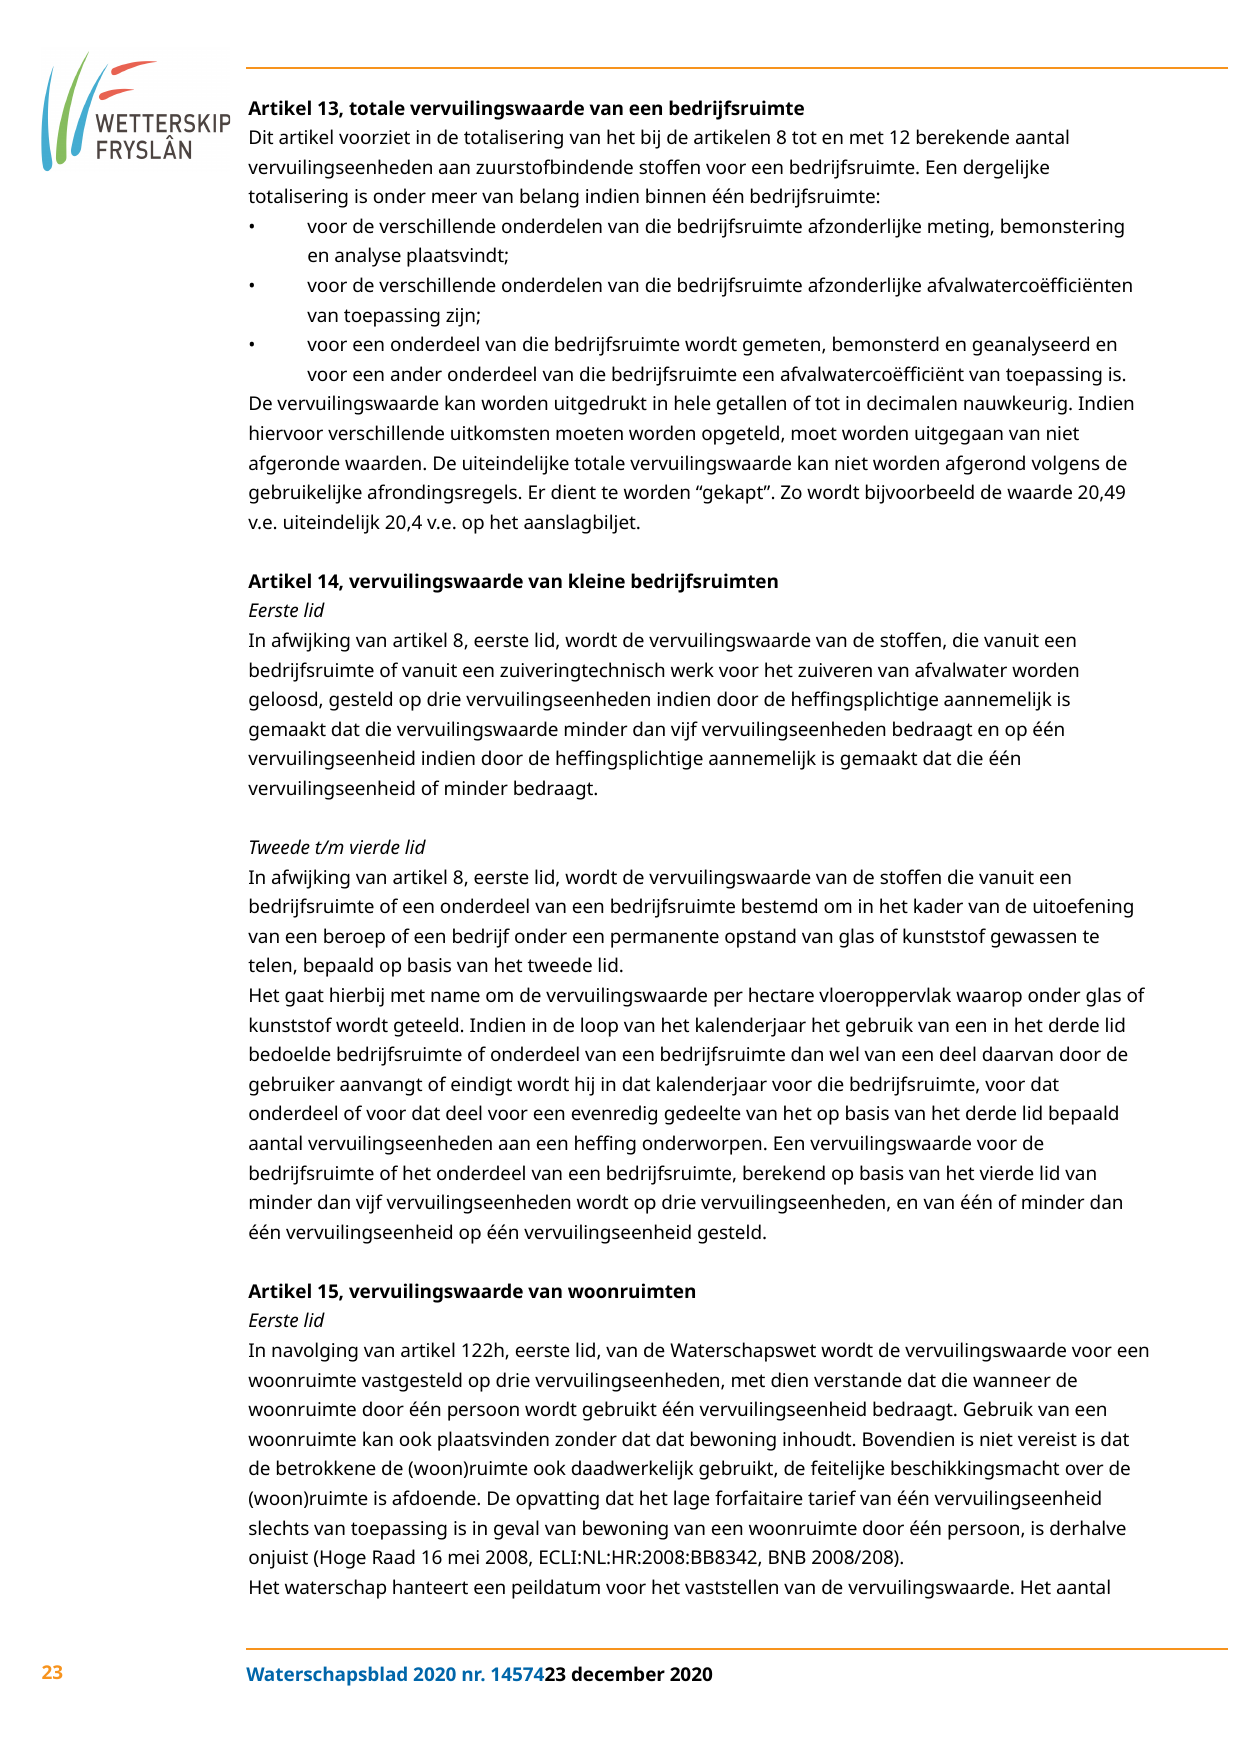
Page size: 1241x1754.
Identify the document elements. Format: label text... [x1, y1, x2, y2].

text In afwijking van artikel 8, eerste lid, wordt de vervuilingswaarde van de stoffen die vanuit een bedrijfsruimte of een onderdeel van een bedrijfsruimte bestemd om in het kader van de uitoefening van een beroep of een bedrijf onder een permanente opstand van glas of kunststof gewassen te telen, bepaald op basis van het tweede lid. [248, 864, 1152, 978]
text Dit artikel voorziet in de totalisering van het bij de artikelen 8 tot en met 12 berekende aantal vervuilingseenheden aan zuurstofbindende stoffen voor een bedrijfsruimte. Een dergelijke totalisering is onder meer van belang indien binnen één bedrijfsruimte: [248, 124, 1152, 209]
text Eerste lid [248, 598, 1152, 623]
list voor de verschillende onderdelen van die bedrijfsruimte afzonderlijke afvalwatercoëfficiënten van toepassing zijn; [248, 272, 1152, 328]
text Artikel 14, vervuilingswaarde van kleine bedrijfsruimten [248, 568, 1152, 594]
text Artikel 15, vervuilingswaarde van woonruimten [248, 1278, 1152, 1304]
text In afwijking van artikel 8, eerste lid, wordt de vervuilingswaarde van de stoffen, die vanuit een bedrijfsruimte of vanuit een zuiveringtechnisch werk voor het zuiveren van afvalwater worden geloosd, gesteld op drie vervuilingseenheden indien door de heffingsplichtige aannemelijk is gemaakt dat die vervuilingswaarde minder dan vijf vervuilingseenheden bedraagt en op één vervuilingseenheid indien door de heffingsplichtige aannemelijk is gemaakt dat die één vervuilingseenheid of minder bedraagt. [248, 627, 1152, 801]
text Het gaat hierbij met name om de vervuilingswaarde per hectare vloeroppervlak waarop onder glas of kunststof wordt geteeld. Indien in de loop van het kalenderjaar het gebruik van een in het derde lid bedoelde bedrijfsruimte of onderdeel van een bedrijfsruimte dan wel van een deel daarvan door de gebruiker aanvangt of eindigt wordt hij in dat kalenderjaar voor die bedrijfsruimte, voor dat onderdeel of voor dat deel voor een evenredig gedeelte van het op basis van het derde lid bepaald aantal vervuilingseenheden aan een heffing onderworpen. Een vervuilingswaarde voor de bedrijfsruimte of het onderdeel van een bedrijfsruimte, berekend op basis van het vierde lid van minder dan vijf vervuilingseenheden wordt op drie vervuilingseenheden, en van één of minder dan één vervuilingseenheid op één vervuilingseenheid gesteld. [248, 982, 1152, 1245]
list voor een onderdeel van die bedrijfsruimte wordt gemeten, bemonsterd en geanalyseerd en voor een ander onderdeel van die bedrijfsruimte een afvalwatercoëfficiënt van toepassing is. [248, 331, 1152, 387]
list voor de verschillende onderdelen van die bedrijfsruimte afzonderlijke meting, bemonstering en analyse plaatsvindt; [248, 213, 1152, 268]
text In navolging van artikel 122h, eerste lid, van de Waterschapswet wordt de vervuilingswaarde voor een woonruimte vastgesteld op drie vervuilingseenheden, met dien verstande dat die wanneer de woonruimte door één persoon wordt gebruikt één vervuilingseenheid bedraagt. Gebruik van een woonruimte kan ook plaatsvinden zonder dat dat bewoning inhoudt. Bovendien is niet vereist is dat de betrokkene de (woon)ruimte ook daadwerkelijk gebruikt, de feitelijke beschikkingsmacht over de (woon)ruimte is afdoende. De opvatting dat het lage forfaitaire tarief van één vervuilingseenheid slechts van toepassing is in geval van bewoning van een woonruimte door één persoon, is derhalve onjuist (Hoge Raad 16 mei 2008, ECLI:NL:HR:2008:BB8342, BNB 2008/208). [248, 1337, 1152, 1570]
text Eerste lid [248, 1308, 1152, 1333]
picture [41, 47, 231, 172]
text De vervuilingswaarde kan worden uitgedrukt in hele getallen of tot in decimalen nauwkeurig. Indien hiervoor verschillende uitkomsten moeten worden opgeteld, moet worden uitgegaan van niet afgeronde waarden. De uiteindelijke totale vervuilingswaarde kan niet worden afgerond volgens de gebruikelijke afrondingsregels. Er dient te worden “gekapt”. Zo wordt bijvoorbeeld de waarde 20,49 v.e. uiteindelijk 20,4 v.e. op het aanslagbiljet. [248, 391, 1152, 535]
text Artikel 13, totale vervuilingswaarde van een bedrijfsruimte [248, 95, 1152, 121]
text Het waterschap hanteert een peildatum voor het vaststellen van de vervuilingswaarde. Het aantal [248, 1574, 1152, 1600]
text Tweede t/m vierde lid [248, 834, 1152, 860]
